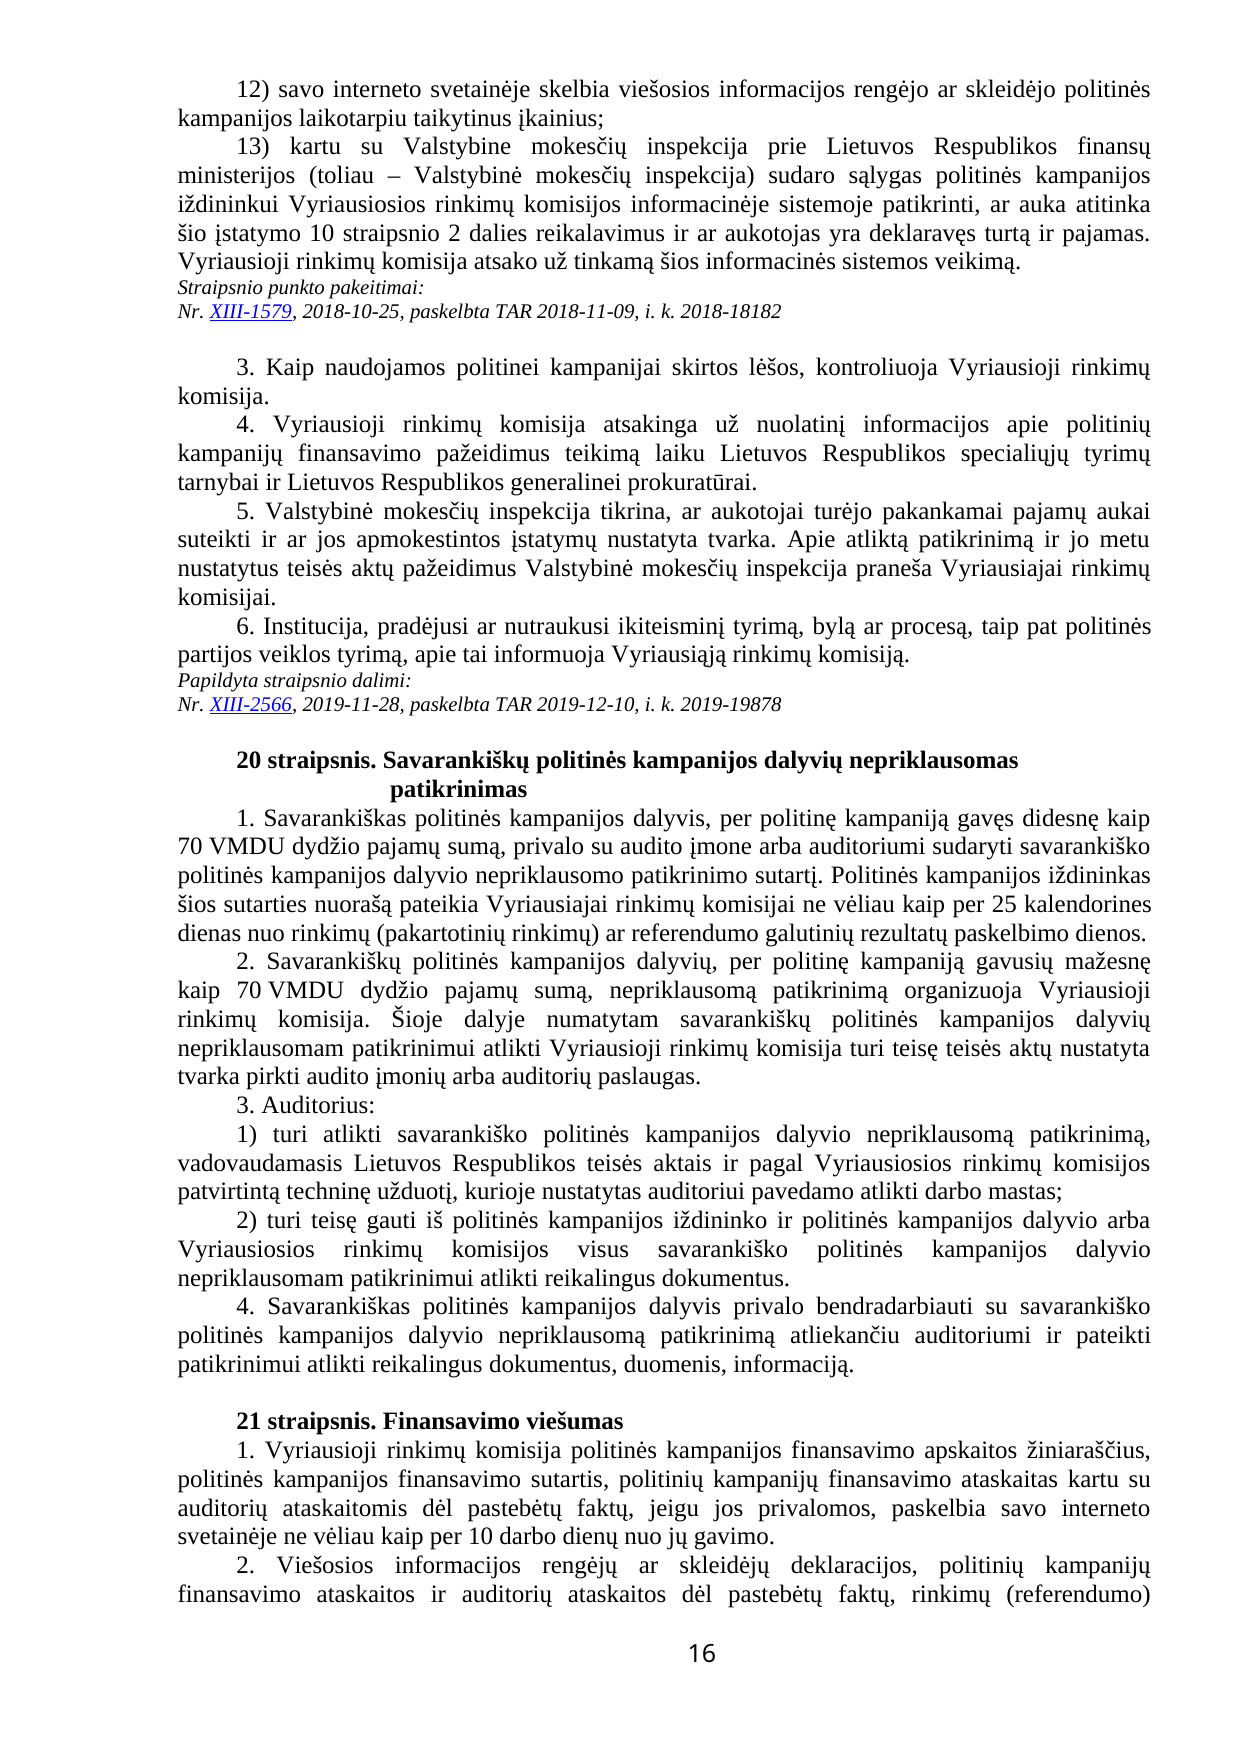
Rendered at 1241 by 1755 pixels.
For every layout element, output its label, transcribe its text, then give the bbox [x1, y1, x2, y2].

text 3. Kaip naudojamos politinei kampanijai skirtos lėšos, kontroliuoja Vyriausioji rinkimų komisija. [177, 352, 1152, 409]
text 12) savo interneto svetainėje skelbia viešosios informacijos rengėjo ar skleidėjo politinės kampanijos laikotarpiu taikytinus įkainius; [177, 74, 1152, 131]
text 1) turi atlikti savarankiško politinės kampanijos dalyvio nepriklausomą patikrinimą, vadovaudamasis Lietuvos Respublikos teisės aktais ir pagal Vyriausiosios rinkimų komisijos patvirtintą techninę užduotį, kurioje nustatytas auditoriui pavedamo atlikti darbo mastas; [177, 1119, 1152, 1205]
text 3. Auditorius: [177, 1090, 1152, 1119]
text 6. Institucija, pradėjusi ar nutraukusi ikiteisminį tyrimą, bylą ar procesą, taip pat politinės partijos veiklos tyrimą, apie tai informuoja Vyriausiąją rinkimų komisiją. [177, 611, 1152, 668]
text Straipsnio punkto pakeitimai: [177, 275, 1152, 299]
text 2. Savarankiškų politinės kampanijos dalyvių, per politinę kampaniją gavusių mažesnę kaip 70 VMDU dydžio pajamų sumą, nepriklausomą patikrinimą organizuoja Vyriausioji rinkimų komisija. Šioje dalyje numatytam savarankiškų politinės kampanijos dalyvių nepriklausomam patikrinimui atlikti Vyriausioji rinkimų komisija turi teisę teisės aktų nustatyta tvarka pirkti audito įmonių arba auditorių paslaugas. [177, 946, 1152, 1090]
text 1. Savarankiškas politinės kampanijos dalyvis, per politinę kampaniją gavęs didesnę kaip 70 VMDU dydžio pajamų sumą, privalo su audito įmone arba auditoriumi sudaryti savarankiško politinės kampanijos dalyvio nepriklausomo patikrinimo sutartį. Politinės kampanijos iždininkas šios sutarties nuorašą pateikia Vyriausiajai rinkimų komisijai ne vėliau kaip per 25 kalendorines dienas nuo rinkimų (pakartotinių rinkimų) ar referendumo galutinių rezultatų paskelbimo dienos. [177, 803, 1152, 946]
text 2) turi teisę gauti iš politinės kampanijos iždininko ir politinės kampanijos dalyvio arba Vyriausiosios rinkimų komisijos visus savarankiško politinės kampanijos dalyvio nepriklausomam patikrinimui atlikti reikalingus dokumentus. [177, 1205, 1152, 1291]
text 20 straipsnis. Savarankiškų politinės kampanijos dalyvių nepriklausomas patikrinimas [236, 745, 1152, 803]
text 1. Vyriausioji rinkimų komisija politinės kampanijos finansavimo apskaitos žiniaraščius, politinės kampanijos finansavimo sutartis, politinių kampanijų finansavimo ataskaitas kartu su auditorių ataskaitomis dėl pastebėtų faktų, jeigu jos privalomos, paskelbia savo interneto svetainėje ne vėliau kaip per 10 darbo dienų nuo jų gavimo. [177, 1435, 1152, 1550]
text 13) kartu su Valstybine mokesčių inspekcija prie Lietuvos Respublikos finansų ministerijos (toliau – Valstybinė mokesčių inspekcija) sudaro sąlygas politinės kampanijos iždininkui Vyriausiosios rinkimų komisijos informacinėje sistemoje patikrinti, ar auka atitinka šio įstatymo 10 straipsnio 2 dalies reikalavimus ir ar aukotojas yra deklaravęs turtą ir pajamas. Vyriausioji rinkimų komisija atsako už tinkamą šios informacinės sistemos veikimą. [177, 131, 1152, 275]
text 5. Valstybinė mokesčių inspekcija tikrina, ar aukotojai turėjo pakankamai pajamų aukai suteikti ir ar jos apmokestintos įstatymų nustatyta tvarka. Apie atliktą patikrinimą ir jo metu nustatytus teisės aktų pažeidimus Valstybinė mokesčių inspekcija praneša Vyriausiajai rinkimų komisijai. [177, 496, 1152, 611]
text 4. Vyriausioji rinkimų komisija atsakinga už nuolatinį informacijos apie politinių kampanijų finansavimo pažeidimus teikimą laiku Lietuvos Respublikos specialiųjų tyrimų tarnybai ir Lietuvos Respublikos generalinei prokuratūrai. [177, 409, 1152, 496]
text 4. Savarankiškas politinės kampanijos dalyvis privalo bendradarbiauti su savarankiško politinės kampanijos dalyvio nepriklausomą patikrinimą atliekančiu auditoriumi ir pateikti patikrinimui atlikti reikalingus dokumentus, duomenis, informaciją. [177, 1291, 1152, 1378]
text 21 straipsnis. Finansavimo viešumas [177, 1406, 1152, 1435]
text Nr. XIII-2566, 2019-11-28, paskelbta TAR 2019-12-10, i. k. 2019-19878 [177, 692, 1152, 716]
text 2. Viešosios informacijos rengėjų ar skleidėjų deklaracijos, politinių kampanijų finansavimo ataskaitos ir auditorių ataskaitos dėl pastebėtų faktų, rinkimų (referendumo) [177, 1550, 1152, 1608]
text Papildyta straipsnio dalimi: [177, 668, 1152, 692]
text Nr. XIII-1579, 2018-10-25, paskelbta TAR 2018-11-09, i. k. 2018-18182 [177, 299, 1152, 323]
